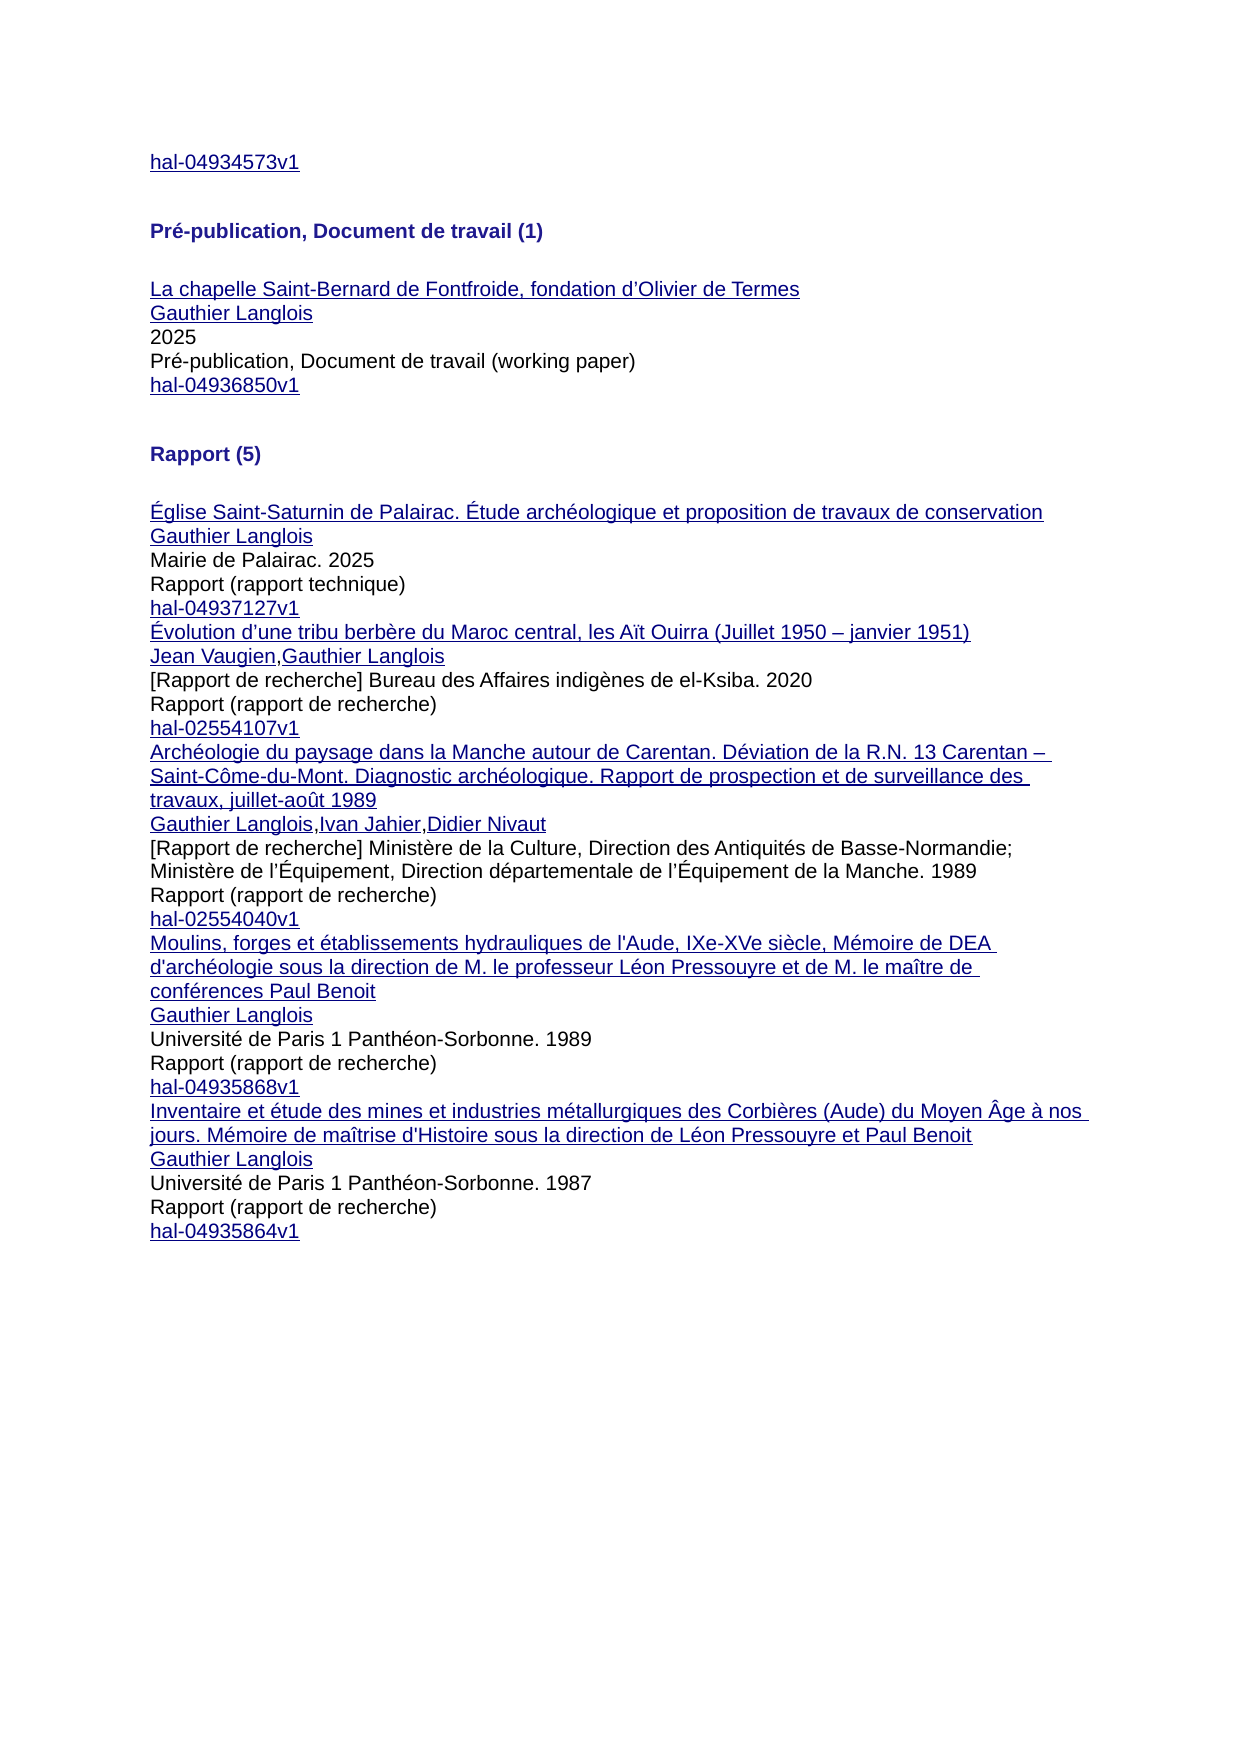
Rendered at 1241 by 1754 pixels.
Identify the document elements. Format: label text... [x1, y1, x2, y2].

table_cell Archéologie du paysage dans la Manche autour de Carentan. Déviation de la R.N. 13 Carentan – Saint-Côme-du-Mont. Diagnostic archéologique. Rapport de prospection et de surveillance des travaux, juillet-août 1989 Gauthier Langlois,Ivan Jahier,Didier Nivaut [Rapport de recherche] Ministère de la Culture, Direction des Antiquités de Basse-Normandie; Ministère de l’Équipement, Direction départementale de l’Équipement de la Manche. 1989 Rapport (rapport de recherche) hal-02554040v1 [150, 740, 1090, 931]
table_cell Moulins, forges et établissements hydrauliques de l'Aude, IXe-XVe siècle, Mémoire de DEA d'archéologie sous la direction de M. le professeur Léon Pressouyre et de M. le maître de conférences Paul Benoit Gauthier Langlois Université de Paris 1 Panthéon-Sorbonne. 1989 Rapport (rapport de recherche) hal-04935868v1 [150, 931, 1090, 1099]
table_header Église Saint-Saturnin de Palairac. Étude archéologique et proposition de travaux de conservation Gauthier Langlois Mairie de Palairac. 2025 Rapport (rapport technique) hal-04937127v1 [150, 500, 1090, 620]
subtitle Rapport (5) [150, 442, 1090, 466]
subtitle Pré-publication, Document de travail (1) [150, 219, 1090, 243]
table_header La chapelle Saint-Bernard de Fontfroide, fondation d’Olivier de Termes Gauthier Langlois 2025 Pré-publication, Document de travail (working paper) hal-04936850v1 [150, 277, 1090, 397]
table_cell Évolution d’une tribu berbère du Maroc central, les Aït Ouirra (Juillet 1950 – janvier 1951) Jean Vaugien,Gauthier Langlois [Rapport de recherche] Bureau des Affaires indigènes de el-Ksiba. 2020 Rapport (rapport de recherche) hal-02554107v1 [150, 620, 1090, 739]
table_cell hal-04934573v1 [150, 150, 1090, 174]
table_cell Inventaire et étude des mines et industries métallurgiques des Corbières (Aude) du Moyen Âge à nos jours. Mémoire de maîtrise d'Histoire sous la direction de Léon Pressouyre et Paul Benoit Gauthier Langlois Université de Paris 1 Panthéon-Sorbonne. 1987 Rapport (rapport de recherche) hal-04935864v1 [150, 1099, 1090, 1243]
